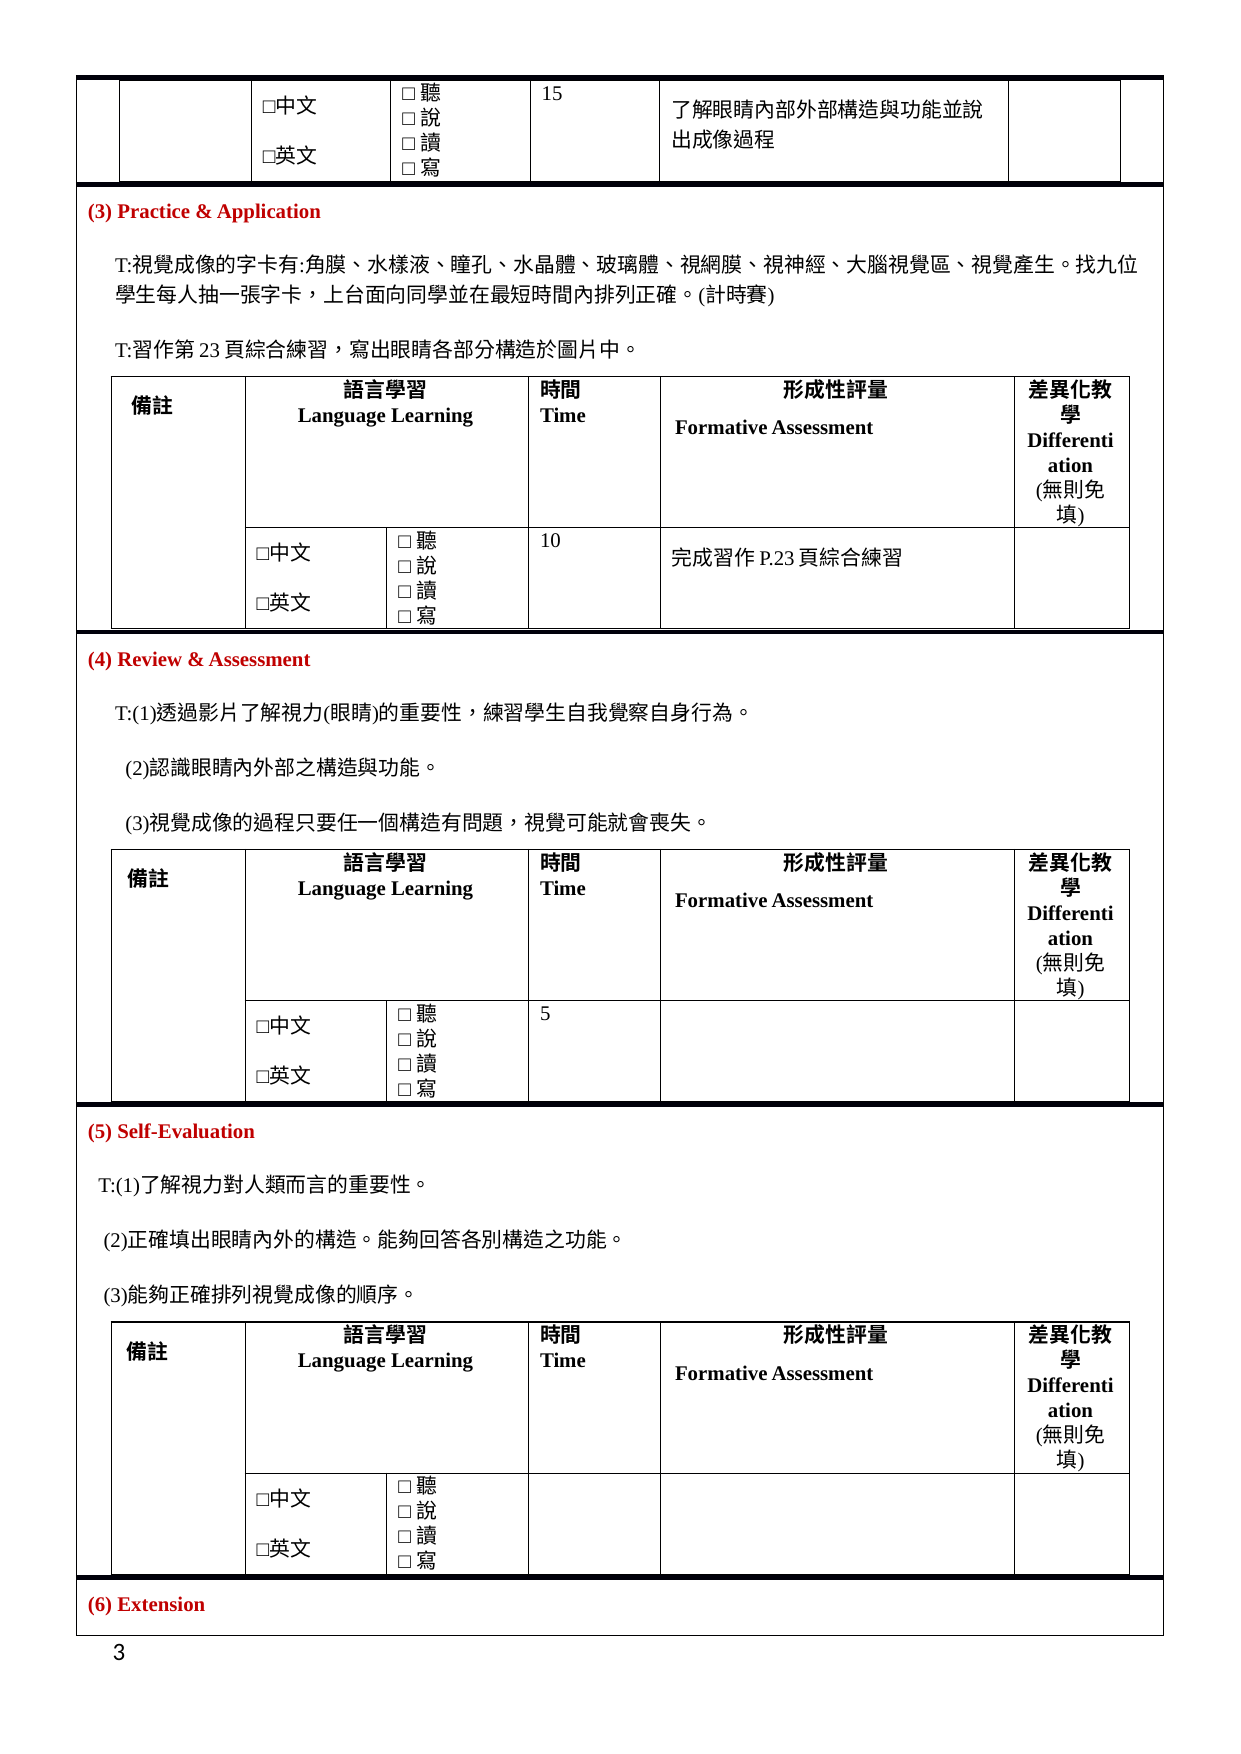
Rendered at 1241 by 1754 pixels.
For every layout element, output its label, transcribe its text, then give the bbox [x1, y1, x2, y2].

table_header 形成性評量 Formative Assessment [661, 377, 1014, 527]
table_cell 5 [529, 1001, 660, 1101]
table_cell 完成習作P.23頁綜合練習 [661, 528, 1014, 628]
table_cell [1015, 1001, 1129, 1101]
table_cell (3) Practice & Application T:視覺成像的字卡有:角膜、水樣液、瞳孔、水晶體、玻璃體、視網膜、視神經、大腦視覺區、視覺產生。找九位學生每人抽一張字卡，上台面向同學並在最短時間內排列正確。(計時賽) T:習作第23頁綜合練習，寫出眼睛各部分構造於圖片中。 [77, 187, 1163, 629]
table_cell (5) Self-Evaluation T:(1)了解視力對人類而言的重要性。 (2)正確填出眼睛內外的構造。能夠回答各別構造之功能。 (3)能夠正確排列視覺成像的順序。 [77, 1107, 1163, 1575]
table_cell □ 聽 □ 說 □ 讀 □ 寫 [387, 1001, 528, 1101]
table_cell [1015, 528, 1129, 628]
table_cell [1009, 81, 1120, 181]
table_cell □ 聽 □ 說 □ 讀 □ 寫 [391, 81, 530, 181]
table_header 語言學習 Language Learning [246, 377, 528, 527]
table_cell [77, 80, 119, 182]
table_header 備註 [112, 377, 245, 628]
table_header 語言學習 Language Learning [246, 850, 528, 1000]
table_header 備註 [112, 850, 245, 1101]
table_cell [1015, 1474, 1129, 1573]
table_cell (6) Extension [77, 1580, 1163, 1635]
table_cell □中文 □英文 [246, 1474, 386, 1573]
table_cell □ 聽 □ 說 □ 讀 □ 寫 [387, 528, 528, 628]
table_header 差異化教學 Differentiation (無則免填) [1015, 1323, 1129, 1472]
table_cell □ 聽 □ 說 □ 讀 □ 寫 [387, 1474, 528, 1573]
table_header 時間 Time [529, 850, 660, 1000]
table_header 差異化教學 Differentiation (無則免填) [1015, 377, 1129, 527]
table_header 時間 Time [529, 1323, 660, 1472]
table_header 形成性評量 Formative Assessment [661, 1323, 1014, 1472]
table_cell 10 [529, 528, 660, 628]
table_cell [529, 1474, 660, 1573]
table_cell (4) Review & Assessment T:(1)透過影片了解視力(眼睛)的重要性，練習學生自我覺察自身行為。 (2)認識眼睛內外部之構造與功能。 (3)視覺成像的過程只要任一個構造有問題，視覺可能就會喪失。 [77, 634, 1163, 1102]
table_header 差異化教學 Differentiation (無則免填) [1015, 850, 1129, 1000]
table_header [120, 81, 251, 181]
table_cell 了解眼睛內部外部構造與功能並說出成像過程 [660, 81, 1008, 181]
table_cell [1121, 80, 1163, 182]
table_header 語言學習 Language Learning [246, 1323, 528, 1472]
table_header 時間 Time [529, 377, 660, 527]
table_cell 15 [531, 81, 659, 181]
table_cell [661, 1001, 1014, 1101]
table_cell □中文 □英文 [246, 1001, 386, 1101]
table_header 備註 [112, 1323, 245, 1573]
table_cell □中文 □英文 [246, 528, 386, 628]
table_header 形成性評量 Formative Assessment [661, 850, 1014, 1000]
table_cell [661, 1474, 1014, 1573]
table_cell □中文 □英文 [252, 81, 390, 181]
